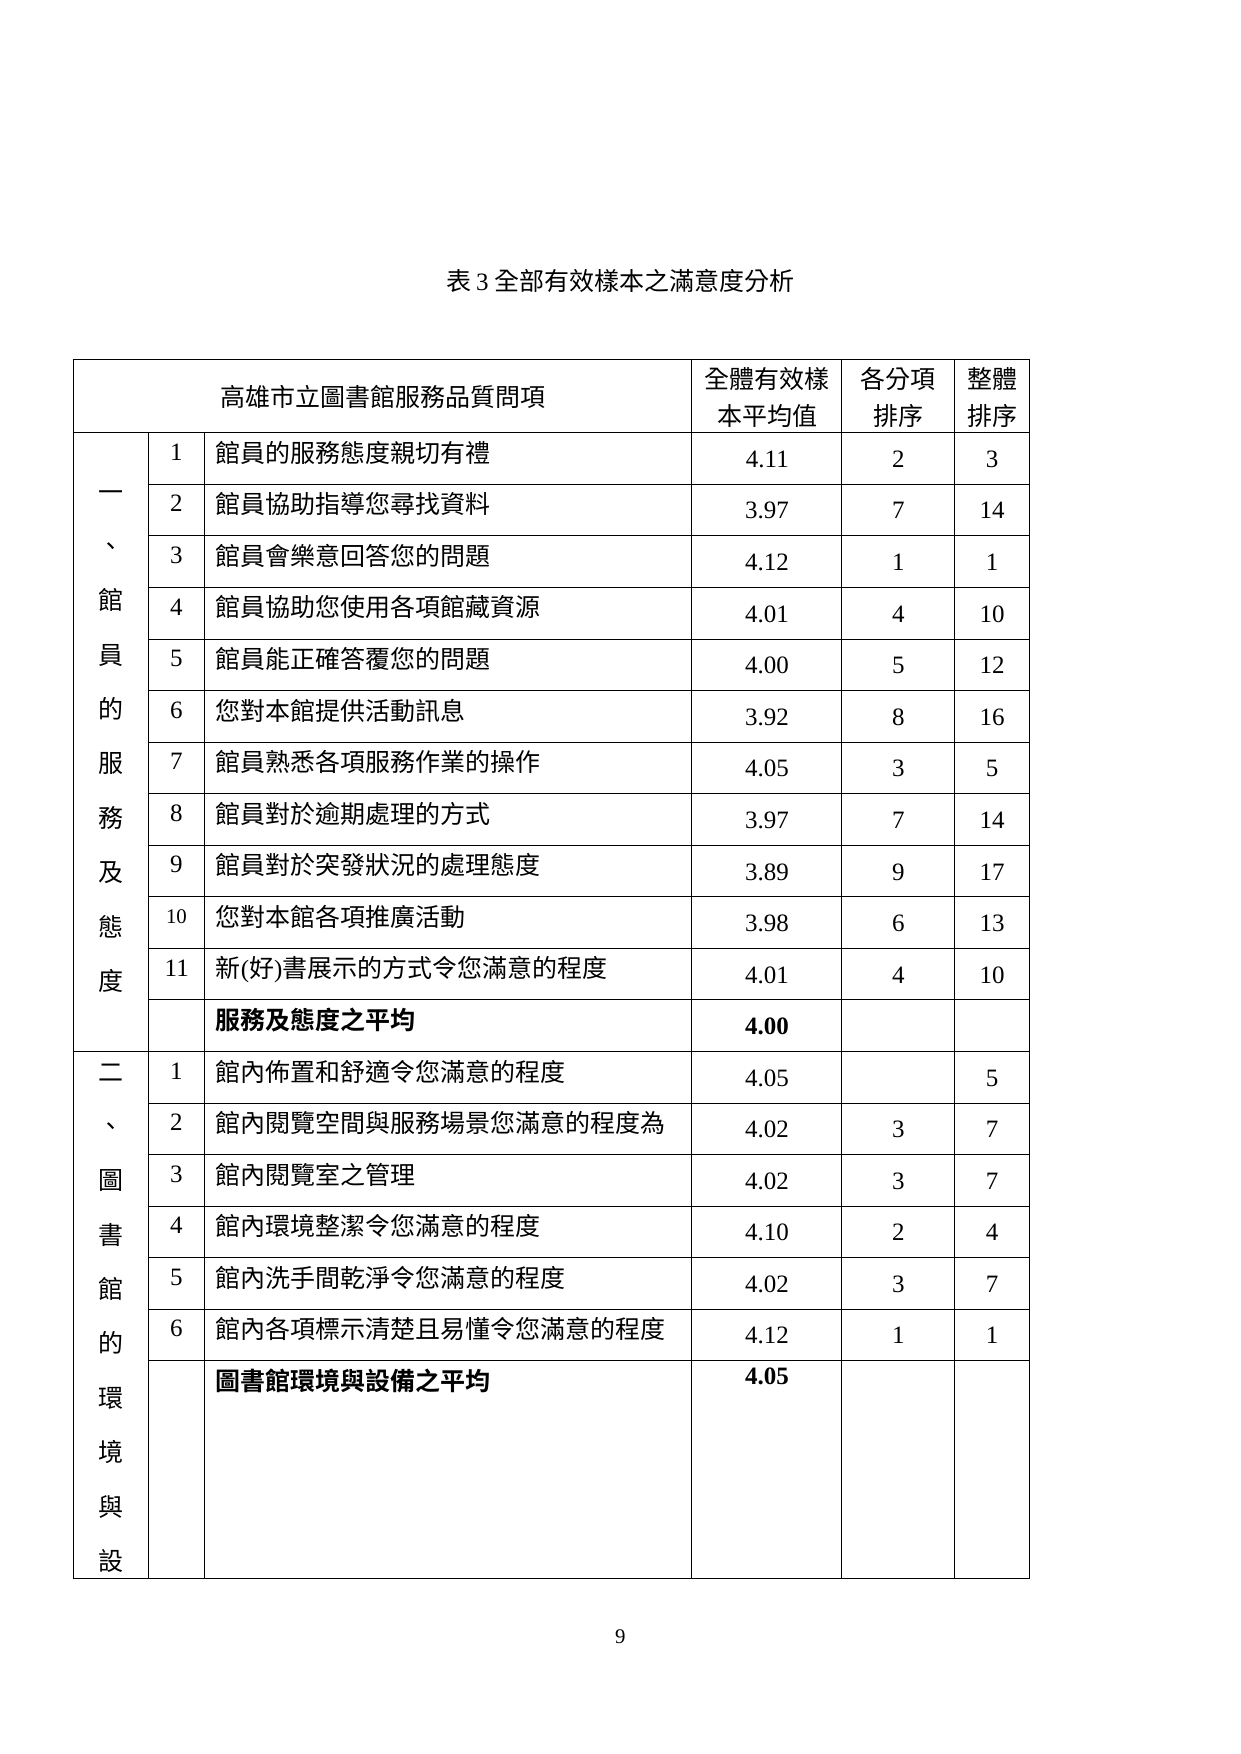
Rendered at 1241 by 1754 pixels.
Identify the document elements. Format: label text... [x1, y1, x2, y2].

table_cell 2 [842, 433, 954, 484]
table_cell [842, 1361, 954, 1578]
table_cell 17 [955, 846, 1029, 896]
table_cell [842, 1000, 954, 1051]
table_cell 5 [149, 640, 204, 690]
table_cell 10 [149, 897, 204, 948]
table_cell 7 [955, 1155, 1029, 1206]
table_cell [149, 1361, 204, 1578]
table_cell 1 [955, 536, 1029, 587]
table_cell 館員熟悉各項服務作業的操作 [205, 743, 691, 793]
table_cell 4.11 [692, 433, 841, 484]
table_cell 14 [955, 485, 1029, 535]
table_cell 館員的服務態度親切有禮 [205, 433, 691, 484]
table_cell 4 [842, 949, 954, 999]
table_cell 1 [842, 1310, 954, 1360]
table_cell 新(好)書展示的方式令您滿意的程度 [205, 949, 691, 999]
table_cell 館員對於突發狀況的處理態度 [205, 846, 691, 896]
table_cell 5 [842, 640, 954, 690]
table_cell 4 [955, 1207, 1029, 1257]
table_cell 館內各項標示清楚且易懂令您滿意的程度 [205, 1310, 691, 1360]
table_cell 4.12 [692, 1310, 841, 1360]
table_cell 3 [842, 1155, 954, 1206]
table_cell 3.97 [692, 794, 841, 845]
table_cell 3.92 [692, 691, 841, 742]
table_cell 二、圖書館的環境與設 [74, 1052, 148, 1578]
table_cell 4.05 [692, 1052, 841, 1102]
table_cell 館內閱覽空間與服務場景您滿意的程度為 [205, 1104, 691, 1154]
table_cell 4.00 [692, 1000, 841, 1051]
table_cell 館內佈置和舒適令您滿意的程度 [205, 1052, 691, 1102]
table_cell [149, 1000, 204, 1051]
table_cell 4.02 [692, 1258, 841, 1309]
table_cell 館員協助指導您尋找資料 [205, 485, 691, 535]
table_cell 1 [149, 433, 204, 484]
table_cell [955, 1000, 1029, 1051]
table_cell 圖書館環境與設備之平均 [205, 1361, 691, 1578]
table_cell 4.01 [692, 949, 841, 999]
table_cell 6 [149, 691, 204, 742]
table_cell 館員能正確答覆您的問題 [205, 640, 691, 690]
table_cell 12 [955, 640, 1029, 690]
table_header 高雄市立圖書館服務品質問項 [74, 360, 691, 432]
table_cell 10 [955, 588, 1029, 638]
table_cell 服務及態度之平均 [205, 1000, 691, 1051]
table_cell [955, 1361, 1029, 1578]
table_cell 6 [842, 897, 954, 948]
table_header 各分項排序 [842, 360, 954, 432]
table_cell 7 [955, 1104, 1029, 1154]
table_cell 3 [842, 743, 954, 793]
table_cell 3.98 [692, 897, 841, 948]
table_cell 3 [842, 1104, 954, 1154]
table_cell 7 [842, 485, 954, 535]
table_cell 16 [955, 691, 1029, 742]
table_cell 7 [842, 794, 954, 845]
table_cell 4 [149, 588, 204, 638]
table_cell 3 [149, 1155, 204, 1206]
table_cell 5 [955, 743, 1029, 793]
table_cell 4 [149, 1207, 204, 1257]
table_cell 13 [955, 897, 1029, 948]
table_cell 3 [955, 433, 1029, 484]
table_cell 4.12 [692, 536, 841, 587]
table_cell 您對本館提供活動訊息 [205, 691, 691, 742]
table_cell 11 [149, 949, 204, 999]
table_cell 7 [149, 743, 204, 793]
table_cell 館內環境整潔令您滿意的程度 [205, 1207, 691, 1257]
table_cell 您對本館各項推廣活動 [205, 897, 691, 948]
table_cell 4.01 [692, 588, 841, 638]
table_header 全體有效樣本平均值 [692, 360, 841, 432]
table_cell 4.02 [692, 1104, 841, 1154]
table_cell 1 [149, 1052, 204, 1102]
table_cell 10 [955, 949, 1029, 999]
table_cell 2 [842, 1207, 954, 1257]
table_cell 3.89 [692, 846, 841, 896]
table_cell 4.10 [692, 1207, 841, 1257]
table_cell 9 [842, 846, 954, 896]
table_cell 1 [842, 536, 954, 587]
table_cell 8 [842, 691, 954, 742]
table_cell 館內閱覽室之管理 [205, 1155, 691, 1206]
table_cell 館員協助您使用各項館藏資源 [205, 588, 691, 638]
table_cell 3 [149, 536, 204, 587]
table_cell 4.02 [692, 1155, 841, 1206]
table_cell 3 [842, 1258, 954, 1309]
table_cell 2 [149, 485, 204, 535]
table_cell 9 [149, 846, 204, 896]
table_cell 4 [842, 588, 954, 638]
table_cell 5 [955, 1052, 1029, 1102]
table_cell 館內洗手間乾淨令您滿意的程度 [205, 1258, 691, 1309]
table_cell 一、館員的服務及態度 [74, 433, 148, 1051]
table_cell 8 [149, 794, 204, 845]
text 表3 全部有效樣本之滿意度分析 [118, 261, 1122, 297]
table_cell 5 [149, 1258, 204, 1309]
table_cell 6 [149, 1310, 204, 1360]
table_cell 7 [955, 1258, 1029, 1309]
table_cell 4.00 [692, 640, 841, 690]
table_cell 1 [955, 1310, 1029, 1360]
table_cell 4.05 [692, 1361, 841, 1578]
table_cell 4.05 [692, 743, 841, 793]
table_cell 14 [955, 794, 1029, 845]
table_cell 館員對於逾期處理的方式 [205, 794, 691, 845]
table_header 整體排序 [955, 360, 1029, 432]
table_cell 3.97 [692, 485, 841, 535]
table_cell 2 [149, 1104, 204, 1154]
table_cell [842, 1052, 954, 1102]
table_cell 館員會樂意回答您的問題 [205, 536, 691, 587]
